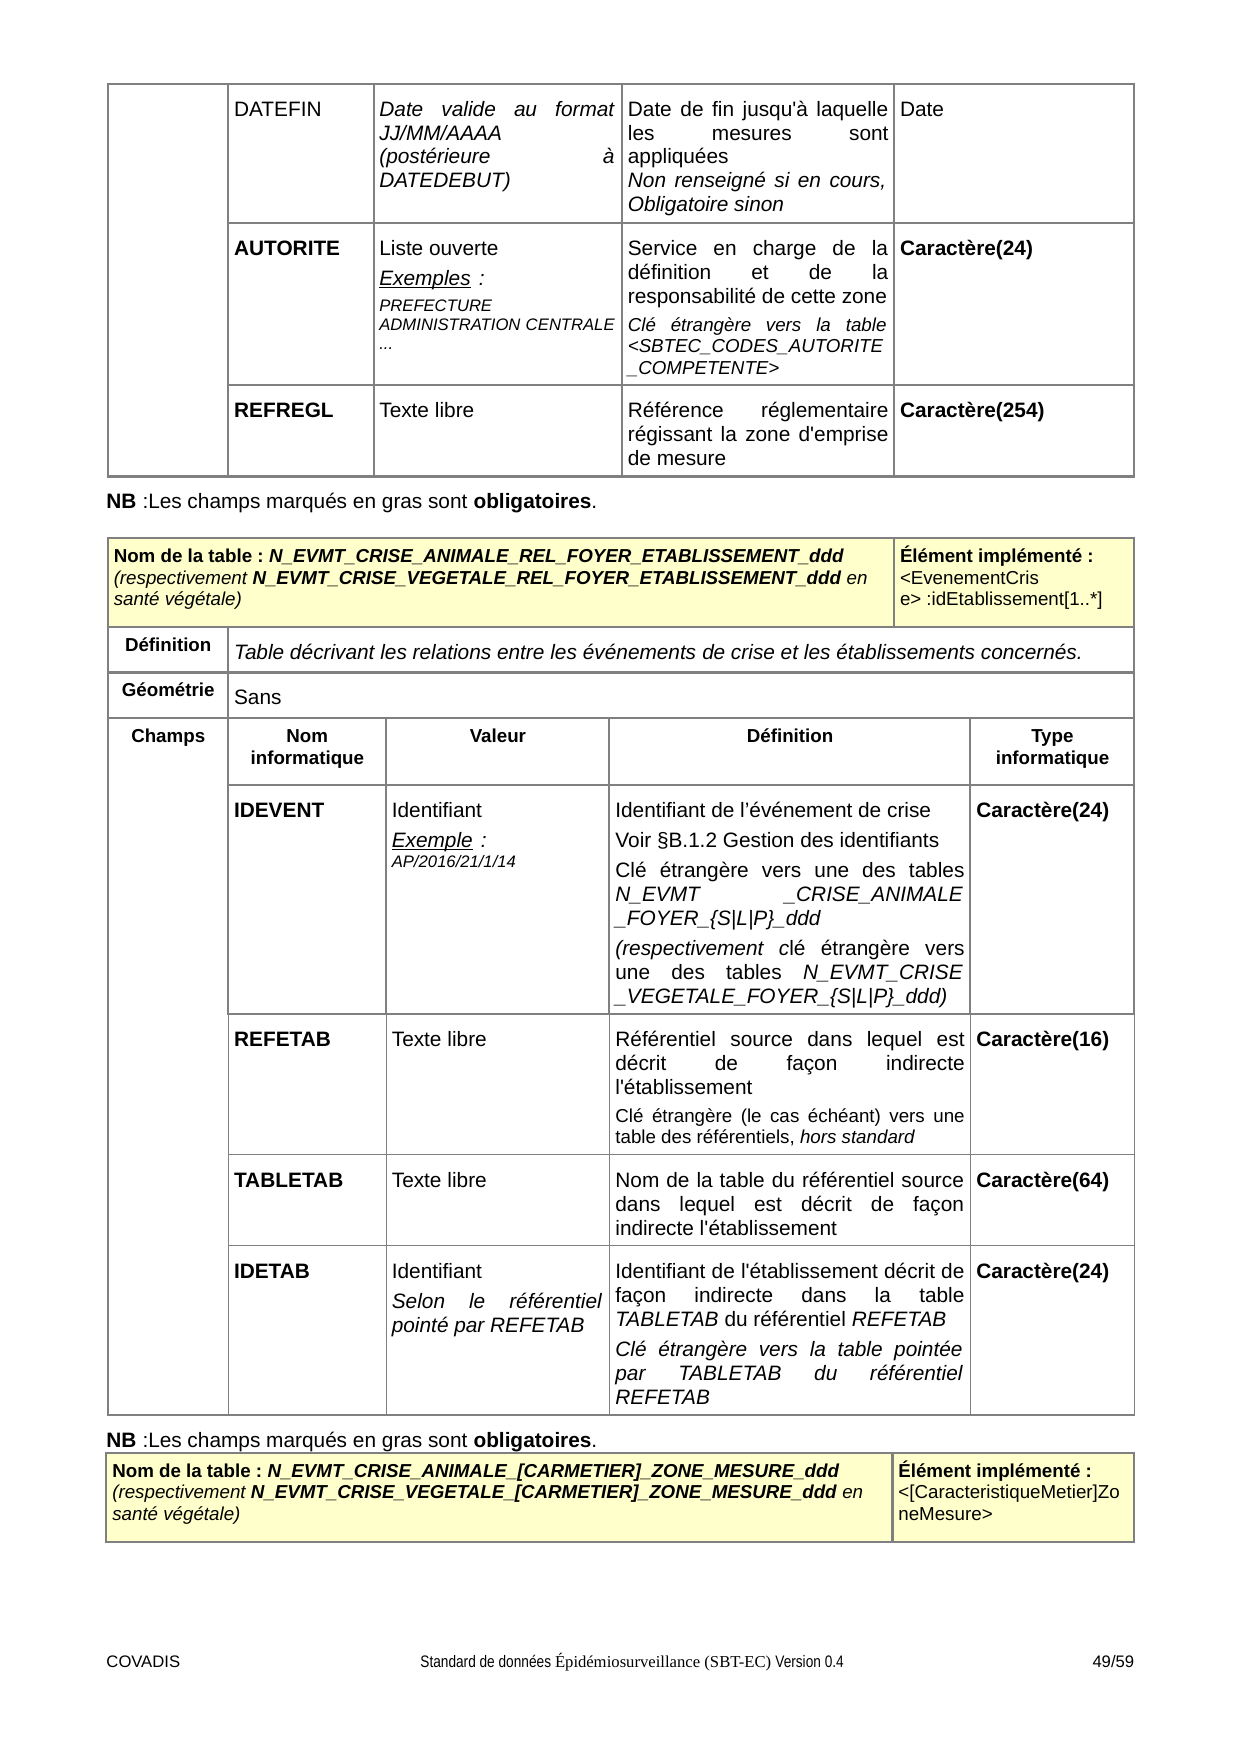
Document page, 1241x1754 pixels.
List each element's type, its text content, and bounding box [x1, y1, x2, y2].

table_cell Liste ouverte Exemples : PREFECTURE ADMINISTRATION CENTRALE ... [375, 224, 621, 384]
table_cell Valeur [387, 719, 608, 784]
table_cell DATEFIN [229, 85, 373, 222]
table_cell Référence réglementaire régissant la zone d'emprise de mesure [623, 386, 893, 475]
table_cell Identifiant de l'établissement décrit de façon indirecte dans la table TABLETAB du référentiel REFETAB Clé étrangère vers la table pointée par TABLETAB du référentiel REFETAB [610, 1246, 970, 1414]
table_cell REFETAB [229, 1015, 386, 1154]
table_cell IDETAB [229, 1246, 386, 1414]
table_cell Caractère(24) [971, 786, 1133, 1013]
table_cell Caractère(16) [971, 1015, 1134, 1154]
table_cell [109, 85, 227, 475]
table_cell Identifiant de l’événement de crise Voir §B.1.2 Gestion des identifiants Clé étrangère vers une des tables N_EVMT _CRISE_ANIMALE _FOYER_{S|L|P}_ddd (respectivement clé étrangère vers une des tables N_EVMT_CRISE _VEGETALE_FOYER_{S|L|P}_ddd) [610, 786, 969, 1013]
table_cell Identifiant Selon le référentiel pointé par REFETAB [387, 1246, 609, 1414]
text NB :Les champs marqués en gras sont obligatoires. [106, 1428, 1134, 1452]
table_header Élément implémenté : <[CaracteristiqueMetier]ZoneMesure> [894, 1454, 1133, 1541]
table_cell Texte libre [387, 1155, 609, 1245]
table_cell Caractère(24) [895, 224, 1133, 384]
table_cell Caractère(64) [971, 1155, 1134, 1245]
text NB :Les champs marqués en gras sont obligatoires. [106, 489, 1134, 513]
table_cell REFREGL [229, 386, 373, 475]
table_cell Géométrie [109, 674, 227, 717]
table_cell Service en charge de la définition et de la responsabilité de cette zone Clé étrangère vers la table <SBTEC_CODES_AUTORITE _COMPETENTE> [623, 224, 893, 384]
table_cell Définition [610, 719, 969, 784]
table_cell Caractère(24) [971, 1246, 1134, 1414]
table_cell Type informatique [971, 719, 1133, 784]
table_cell Champs [109, 719, 228, 1414]
table_cell IDEVENT [229, 786, 385, 1013]
table_cell Caractère(254) [895, 386, 1133, 475]
table_cell Identifiant Exemple : AP/2016/21/1/14 [387, 786, 608, 1013]
table_cell Texte libre [375, 386, 621, 475]
table_header Nom de la table : N_EVMT_CRISE_ANIMALE_REL_FOYER_ETABLISSEMENT_ddd (respectivement N_EVMT_CRISE_VEGETALE_REL_FOYER_ETABLISSEMENT_ddd en santé végétale) [109, 539, 893, 626]
table_cell Définition [109, 628, 227, 671]
table_cell Nom de la table du référentiel source dans lequel est décrit de façon indirecte l'établissement [610, 1155, 970, 1245]
table_header Élément implémenté : <EvenementCrise> :idEtablissement[1..*] [895, 539, 1133, 626]
table_cell Texte libre [387, 1015, 609, 1154]
table_cell Référentiel source dans lequel est décrit de façon indirecte l'établissement Clé étrangère (le cas échéant) vers une table des référentiels, hors standard [610, 1015, 970, 1154]
table_cell Date de fin jusqu'à laquelle les mesures sont appliquées Non renseigné si en cours, Obligatoire sinon [623, 85, 893, 222]
table_cell Sans [229, 674, 1133, 717]
table_cell Nom informatique [229, 719, 385, 784]
table_cell Table décrivant les relations entre les événements de crise et les établissements concernés. [229, 628, 1133, 671]
table_header Nom de la table : N_EVMT_CRISE_ANIMALE_[CARMETIER]_ZONE_MESURE_ddd (respectivement N_EVMT_CRISE_VEGETALE_[CARMETIER]_ZONE_MESURE_ddd en santé végétale) [107, 1454, 891, 1541]
table_cell Date [895, 85, 1133, 222]
table_cell TABLETAB [229, 1155, 386, 1245]
table_cell Date valide au format JJ/MM/AAAA (postérieure à DATEDEBUT) [375, 85, 621, 222]
table_cell AUTORITE [229, 224, 373, 384]
